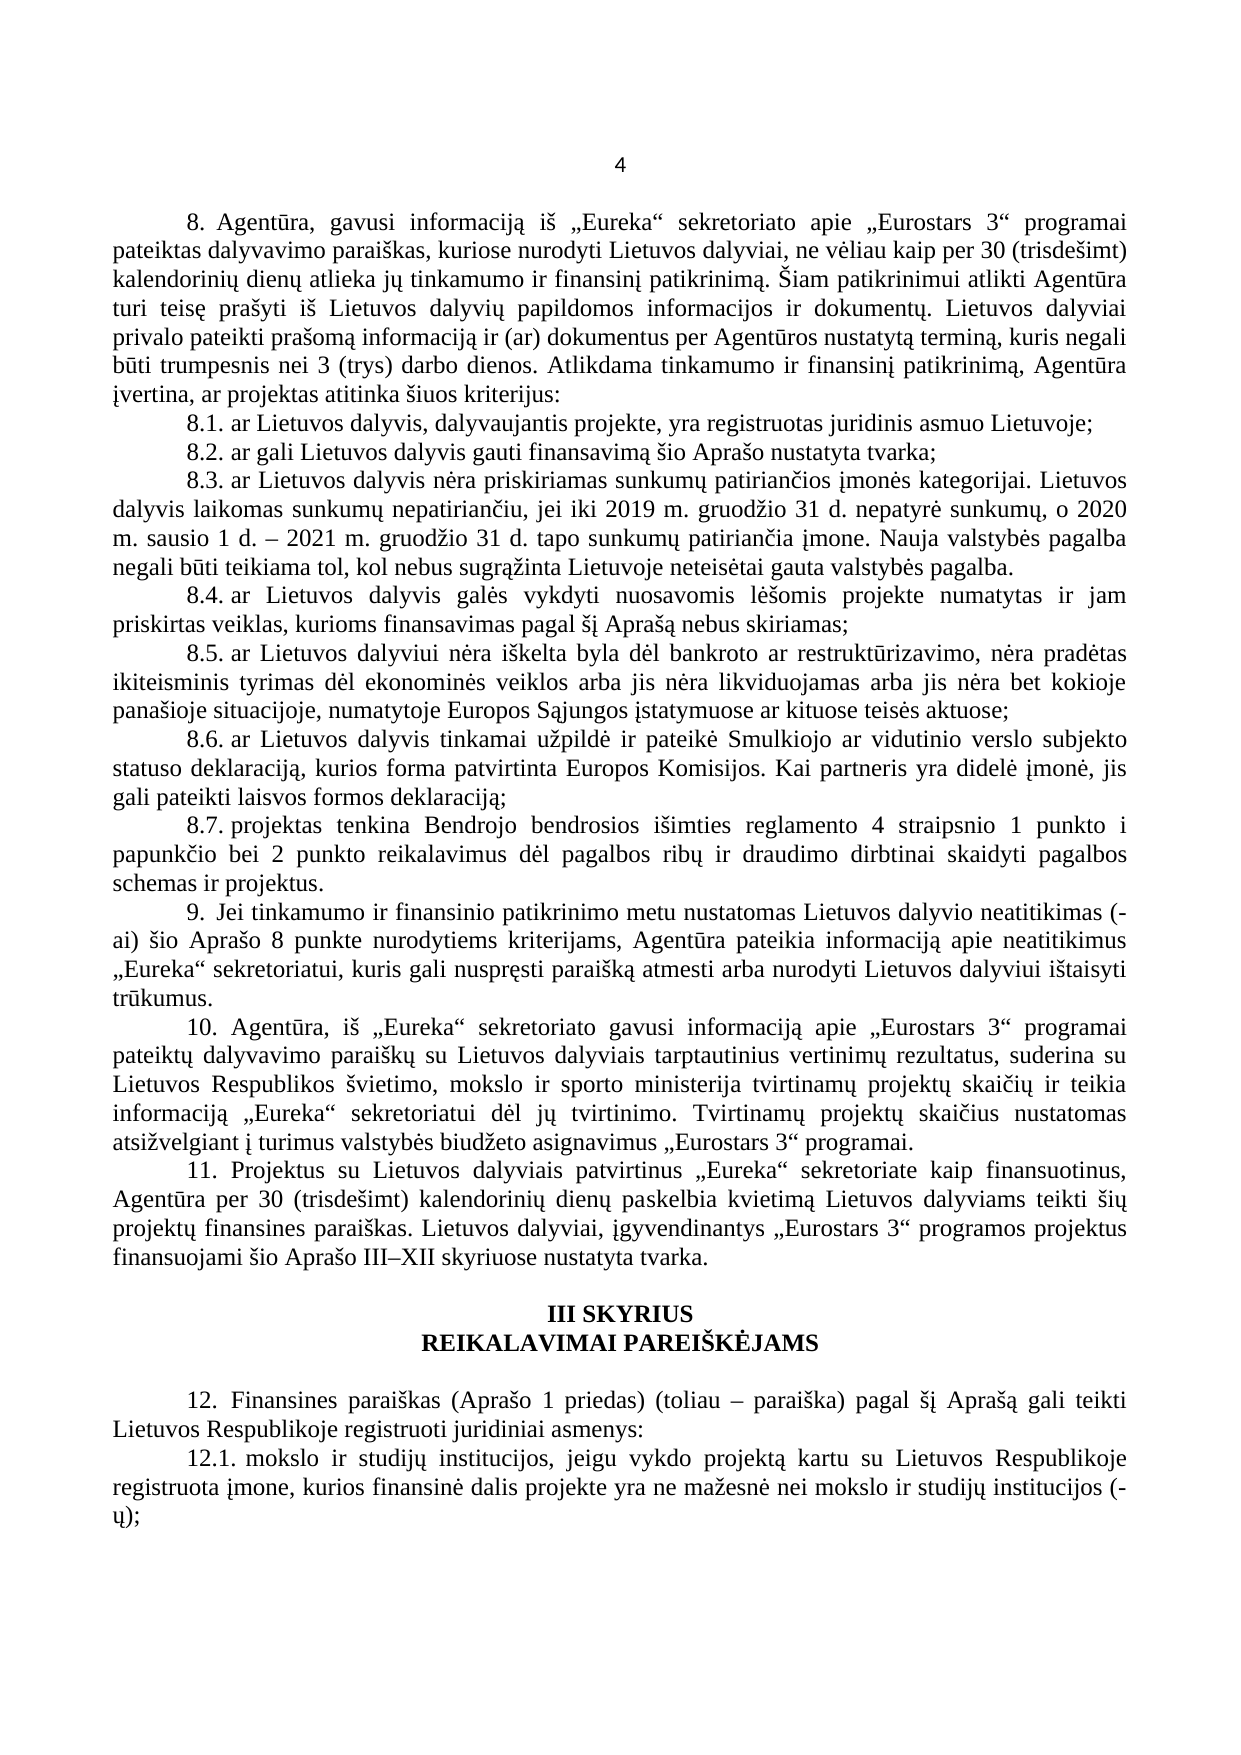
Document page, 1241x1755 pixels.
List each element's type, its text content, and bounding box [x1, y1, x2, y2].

text 8. Agentūra, gavusi informaciją iš „Eureka“ sekretoriato apie „Eurostars 3“ programai pateiktas dalyvavimo paraiškas, kuriose nurodyti Lietuvos dalyviai, ne vėliau kaip per 30 (trisdešimt) kalendorinių dienų atlieka jų tinkamumo ir finansinį patikrinimą. Šiam patikrinimui atlikti Agentūra turi teisę prašyti iš Lietuvos dalyvių papildomos informacijos ir dokumentų. Lietuvos dalyviai privalo pateikti prašomą informaciją ir (ar) dokumentus per Agentūros nustatytą terminą, kuris negali būti trumpesnis nei 3 (trys) darbo dienos. Atlikdama tinkamumo ir finansinį patikrinimą, Agentūra įvertina, ar projektas atitinka šiuos kriterijus: [112, 207, 1128, 408]
text REIKALAVIMAI PAREIŠKĖJAMS [112, 1328, 1128, 1357]
text 8.4. ar Lietuvos dalyvis galės vykdyti nuosavomis lėšomis projekte numatytas ir jam priskirtas veiklas, kurioms finansavimas pagal šį Aprašą nebus skiriamas; [112, 581, 1128, 638]
text 8.6. ar Lietuvos dalyvis tinkamai užpildė ir pateikė Smulkiojo ar vidutinio verslo subjekto statuso deklaraciją, kurios forma patvirtinta Europos Komisijos. Kai partneris yra didelė įmonė, jis gali pateikti laisvos formos deklaraciją; [112, 724, 1128, 811]
text 8.1. ar Lietuvos dalyvis, dalyvaujantis projekte, yra registruotas juridinis asmuo Lietuvoje; [112, 408, 1128, 437]
text 10. Agentūra, iš „Eureka“ sekretoriato gavusi informaciją apie „Eurostars 3“ programai pateiktų dalyvavimo paraiškų su Lietuvos dalyviais tarptautinius vertinimų rezultatus, suderina su Lietuvos Respublikos švietimo, mokslo ir sporto ministerija tvirtinamų projektų skaičių ir teikia informaciją „Eureka“ sekretoriatui dėl jų tvirtinimo. Tvirtinamų projektų skaičius nustatomas atsižvelgiant į turimus valstybės biudžeto asignavimus „Eurostars 3“ programai. [112, 1012, 1128, 1156]
text 8.7. projektas tenkina Bendrojo bendrosios išimties reglamento 4 straipsnio 1 punkto i papunkčio bei 2 punkto reikalavimus dėl pagalbos ribų ir draudimo dirbtinai skaidyti pagalbos schemas ir projektus. [112, 811, 1128, 897]
text III SKYRIUS [112, 1299, 1128, 1328]
text 11. Projektus su Lietuvos dalyviais patvirtinus „Eureka“ sekretoriate kaip finansuotinus, Agentūra per 30 (trisdešimt) kalendorinių dienų paskelbia kvietimą Lietuvos dalyviams teikti šių projektų finansines paraiškas. Lietuvos dalyviai, įgyvendinantys „Eurostars 3“ programos projektus finansuojami šio Aprašo III–XII skyriuose nustatyta tvarka. [112, 1156, 1128, 1271]
text 12.1. mokslo ir studijų institucijos, jeigu vykdo projektą kartu su Lietuvos Respublikoje registruota įmone, kurios finansinė dalis projekte yra ne mažesnė nei mokslo ir studijų institucijos (-ų); [112, 1443, 1128, 1529]
text 9. Jei tinkamumo ir finansinio patikrinimo metu nustatomas Lietuvos dalyvio neatitikimas (-ai) šio Aprašo 8 punkte nurodytiems kriterijams, Agentūra pateikia informaciją apie neatitikimus „Eureka“ sekretoriatui, kuris gali nuspręsti paraišką atmesti arba nurodyti Lietuvos dalyviui ištaisyti trūkumus. [112, 897, 1128, 1012]
text 12. Finansines paraiškas (Aprašo 1 priedas) (toliau – paraiška) pagal šį Aprašą gali teikti Lietuvos Respublikoje registruoti juridiniai asmenys: [112, 1386, 1128, 1443]
text 8.2. ar gali Lietuvos dalyvis gauti finansavimą šio Aprašo nustatyta tvarka; [112, 437, 1128, 466]
text 8.3. ar Lietuvos dalyvis nėra priskiriamas sunkumų patiriančios įmonės kategorijai. Lietuvos dalyvis laikomas sunkumų nepatiriančiu, jei iki 2019 m. gruodžio 31 d. nepatyrė sunkumų, o 2020 m. sausio 1 d. – 2021 m. gruodžio 31 d. tapo sunkumų patiriančia įmone. Nauja valstybės pagalba negali būti teikiama tol, kol nebus sugrąžinta Lietuvoje neteisėtai gauta valstybės pagalba. [112, 466, 1128, 581]
text 8.5. ar Lietuvos dalyviui nėra iškelta byla dėl bankroto ar restruktūrizavimo, nėra pradėtas ikiteisminis tyrimas dėl ekonominės veiklos arba jis nėra likviduojamas arba jis nėra bet kokioje panašioje situacijoje, numatytoje Europos Sąjungos įstatymuose ar kituose teisės aktuose; [112, 638, 1128, 724]
